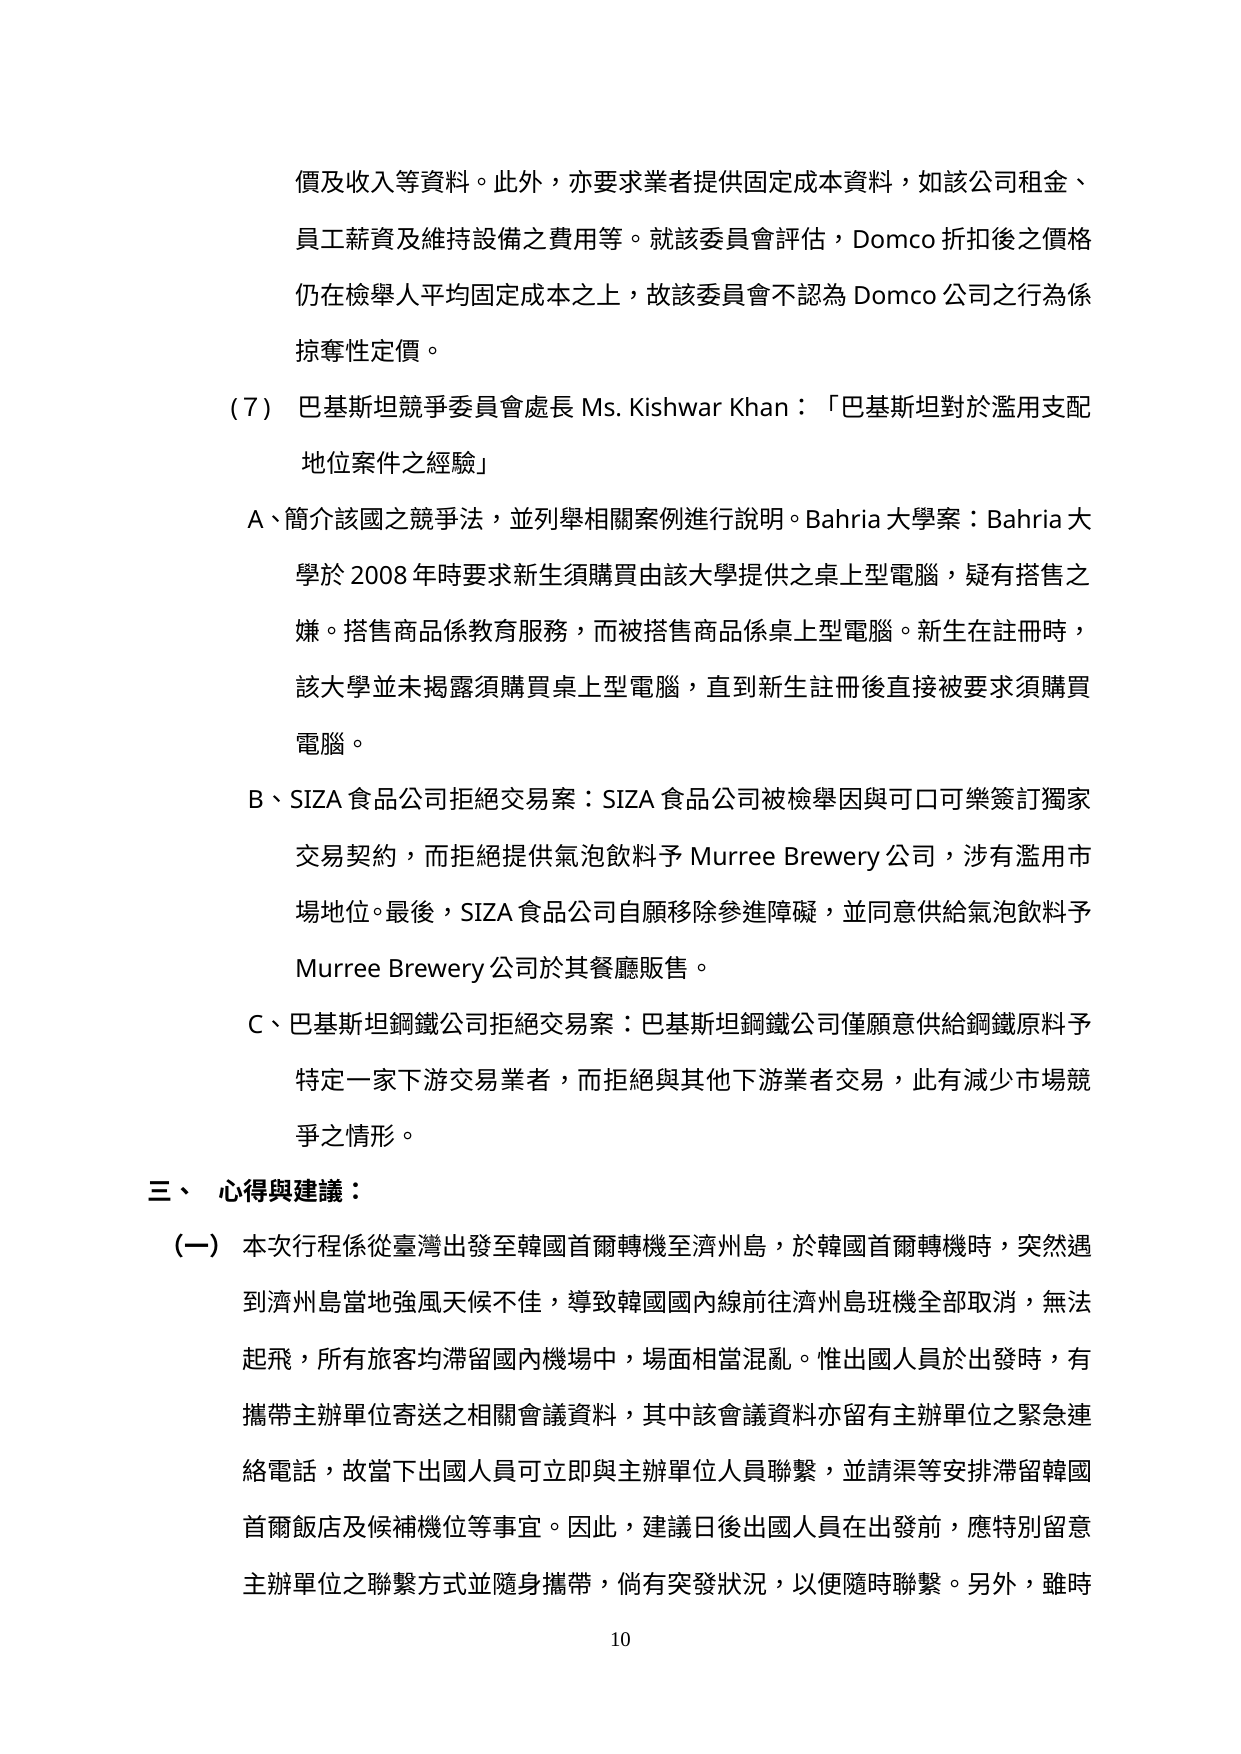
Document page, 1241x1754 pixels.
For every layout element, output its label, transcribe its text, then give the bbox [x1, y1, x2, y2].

list 心得與建議： [148, 1172, 1092, 1208]
list 巴基斯坦競爭委員會處長Ms. Kishwar Khan：「巴基斯坦對於濫用支配地位案件之經驗」 [230, 387, 1092, 480]
text C、巴基斯坦鋼鐵公司拒絕交易案：巴基斯坦鋼鐵公司僅願意供給鋼鐵原料予特定一家下游交易業者，而拒絕與其他下游業者交易，此有減少市場競爭之情形。 [247, 1003, 1092, 1153]
list 本次行程係從臺灣出發至韓國首爾轉機至濟州島，於韓國首爾轉機時，突然遇到濟州島當地強風天候不佳，導致韓國國內線前往濟州島班機全部取消，無法起飛，所有旅客均滯留國內機場中，場面相當混亂。惟出國人員於出發時，有攜帶主辦單位寄送之相關會議資料，其中該會議資料亦留有主辦單位之緊急連絡電話，故當下出國人員可立即與主辦單位人員聯繫，並請渠等安排滯留韓國首爾飯店及候補機位等事宜。因此，建議日後出國人員在出發前，應特別留意主辦單位之聯繫方式並隨身攜帶，倘有突發狀況，以便隨時聯繫。另外，雖時 [159, 1226, 1092, 1601]
text A、簡介該國之競爭法，並列舉相關案例進行說明。Bahria大學案：Bahria大學於2008年時要求新生須購買由該大學提供之桌上型電腦，疑有搭售之嫌。搭售商品係教育服務，而被搭售商品係桌上型電腦。新生在註冊時，該大學並未揭露須購買桌上型電腦，直到新生註冊後直接被要求須購買電腦。 [247, 498, 1092, 761]
text B、SIZA食品公司拒絕交易案：SIZA食品公司被檢舉因與可口可樂簽訂獨家交易契約，而拒絕提供氣泡飲料予Murree Brewery公司，涉有濫用市場地位。最後，SIZA食品公司自願移除參進障礙，並同意供給氣泡飲料予Murree Brewery公司於其餐廳販售。 [247, 779, 1092, 985]
text 價及收入等資料。此外，亦要求業者提供固定成本資料，如該公司租金、員工薪資及維持設備之費用等。就該委員會評估，Domco折扣後之價格仍在檢舉人平均固定成本之上，故該委員會不認為Domco公司之行為係掠奪性定價。 [295, 162, 1092, 368]
